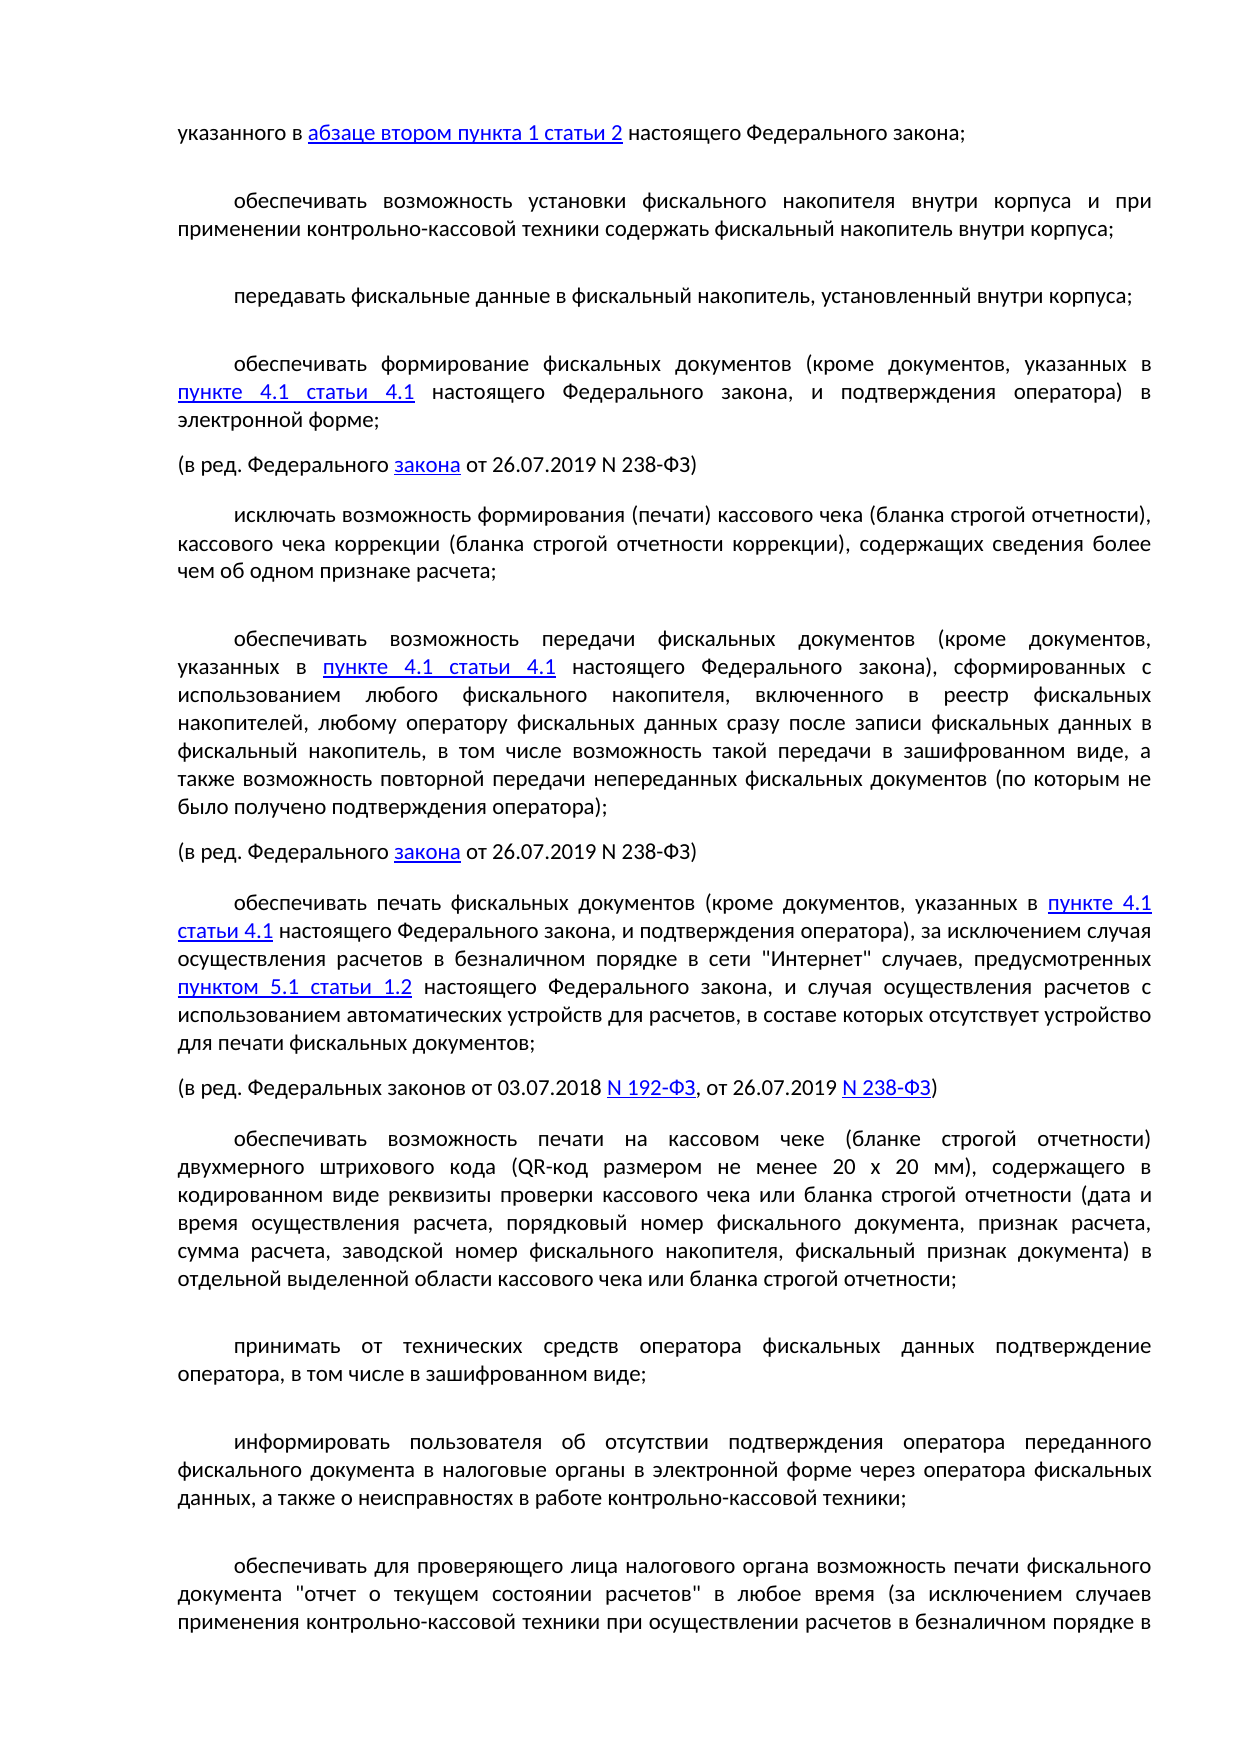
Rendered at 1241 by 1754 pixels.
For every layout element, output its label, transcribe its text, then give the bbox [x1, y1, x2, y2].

text обеспечивать возможность передачи фискальных документов (кроме документов, указанных в пункте 4.1 статьи 4.1 настоящего Федерального закона), сформированных с использованием любого фискального накопителя, включенного в реестр фискальных накопителей, любому оператору фискальных данных сразу после записи фискальных данных в фискальный накопитель, в том числе возможность такой передачи в зашифрованном виде, а также возможность повторной передачи непереданных фискальных документов (по которым не было получено подтверждения оператора); [177, 624, 1152, 820]
text (в ред. Федеральных законов от 03.07.2018 N 192-ФЗ, от 26.07.2019 N 238-ФЗ) [177, 1073, 1152, 1101]
text информировать пользователя об отсутствии подтверждения оператора переданного фискального документа в налоговые органы в электронной форме через оператора фискальных данных, а также о неисправностях в работе контрольно-кассовой техники; [177, 1427, 1152, 1511]
text обеспечивать печать фискальных документов (кроме документов, указанных в пункте 4.1 статьи 4.1 настоящего Федерального закона, и подтверждения оператора), за исключением случая осуществления расчетов в безналичном порядке в сети "Интернет" случаев, предусмотренных пунктом 5.1 статьи 1.2 настоящего Федерального закона, и случая осуществления расчетов с использованием автоматических устройств для расчетов, в составе которых отсутствует устройство для печати фискальных документов; [177, 888, 1152, 1056]
text передавать фискальные данные в фискальный накопитель, установленный внутри корпуса; [177, 281, 1152, 309]
text обеспечивать формирование фискальных документов (кроме документов, указанных в пункте 4.1 статьи 4.1 настоящего Федерального закона, и подтверждения оператора) в электронной форме; [177, 349, 1152, 433]
text указанного в абзаце втором пункта 1 статьи 2 настоящего Федерального закона; [177, 118, 1152, 146]
text исключать возможность формирования (печати) кассового чека (бланка строгой отчетности), кассового чека коррекции (бланка строгой отчетности коррекции), содержащих сведения более чем об одном признаке расчета; [177, 501, 1152, 585]
text обеспечивать возможность печати на кассовом чеке (бланке строгой отчетности) двухмерного штрихового кода (QR-код размером не менее 20 x 20 мм), содержащего в кодированном виде реквизиты проверки кассового чека или бланка строгой отчетности (дата и время осуществления расчета, порядковый номер фискального документа, признак расчета, сумма расчета, заводской номер фискального накопителя, фискальный признак документа) в отдельной выделенной области кассового чека или бланка строгой отчетности; [177, 1124, 1152, 1292]
text обеспечивать для проверяющего лица налогового органа возможность печати фискального документа "отчет о текущем состоянии расчетов" в любое время (за исключением случаев применения контрольно-кассовой техники при осуществлении расчетов в безналичном порядке в [177, 1551, 1152, 1635]
text принимать от технических средств оператора фискальных данных подтверждение оператора, в том числе в зашифрованном виде; [177, 1331, 1152, 1387]
text (в ред. Федерального закона от 26.07.2019 N 238-ФЗ) [177, 450, 1152, 478]
text (в ред. Федерального закона от 26.07.2019 N 238-ФЗ) [177, 837, 1152, 865]
text обеспечивать возможность установки фискального накопителя внутри корпуса и при применении контрольно-кассовой техники содержать фискальный накопитель внутри корпуса; [177, 186, 1152, 242]
